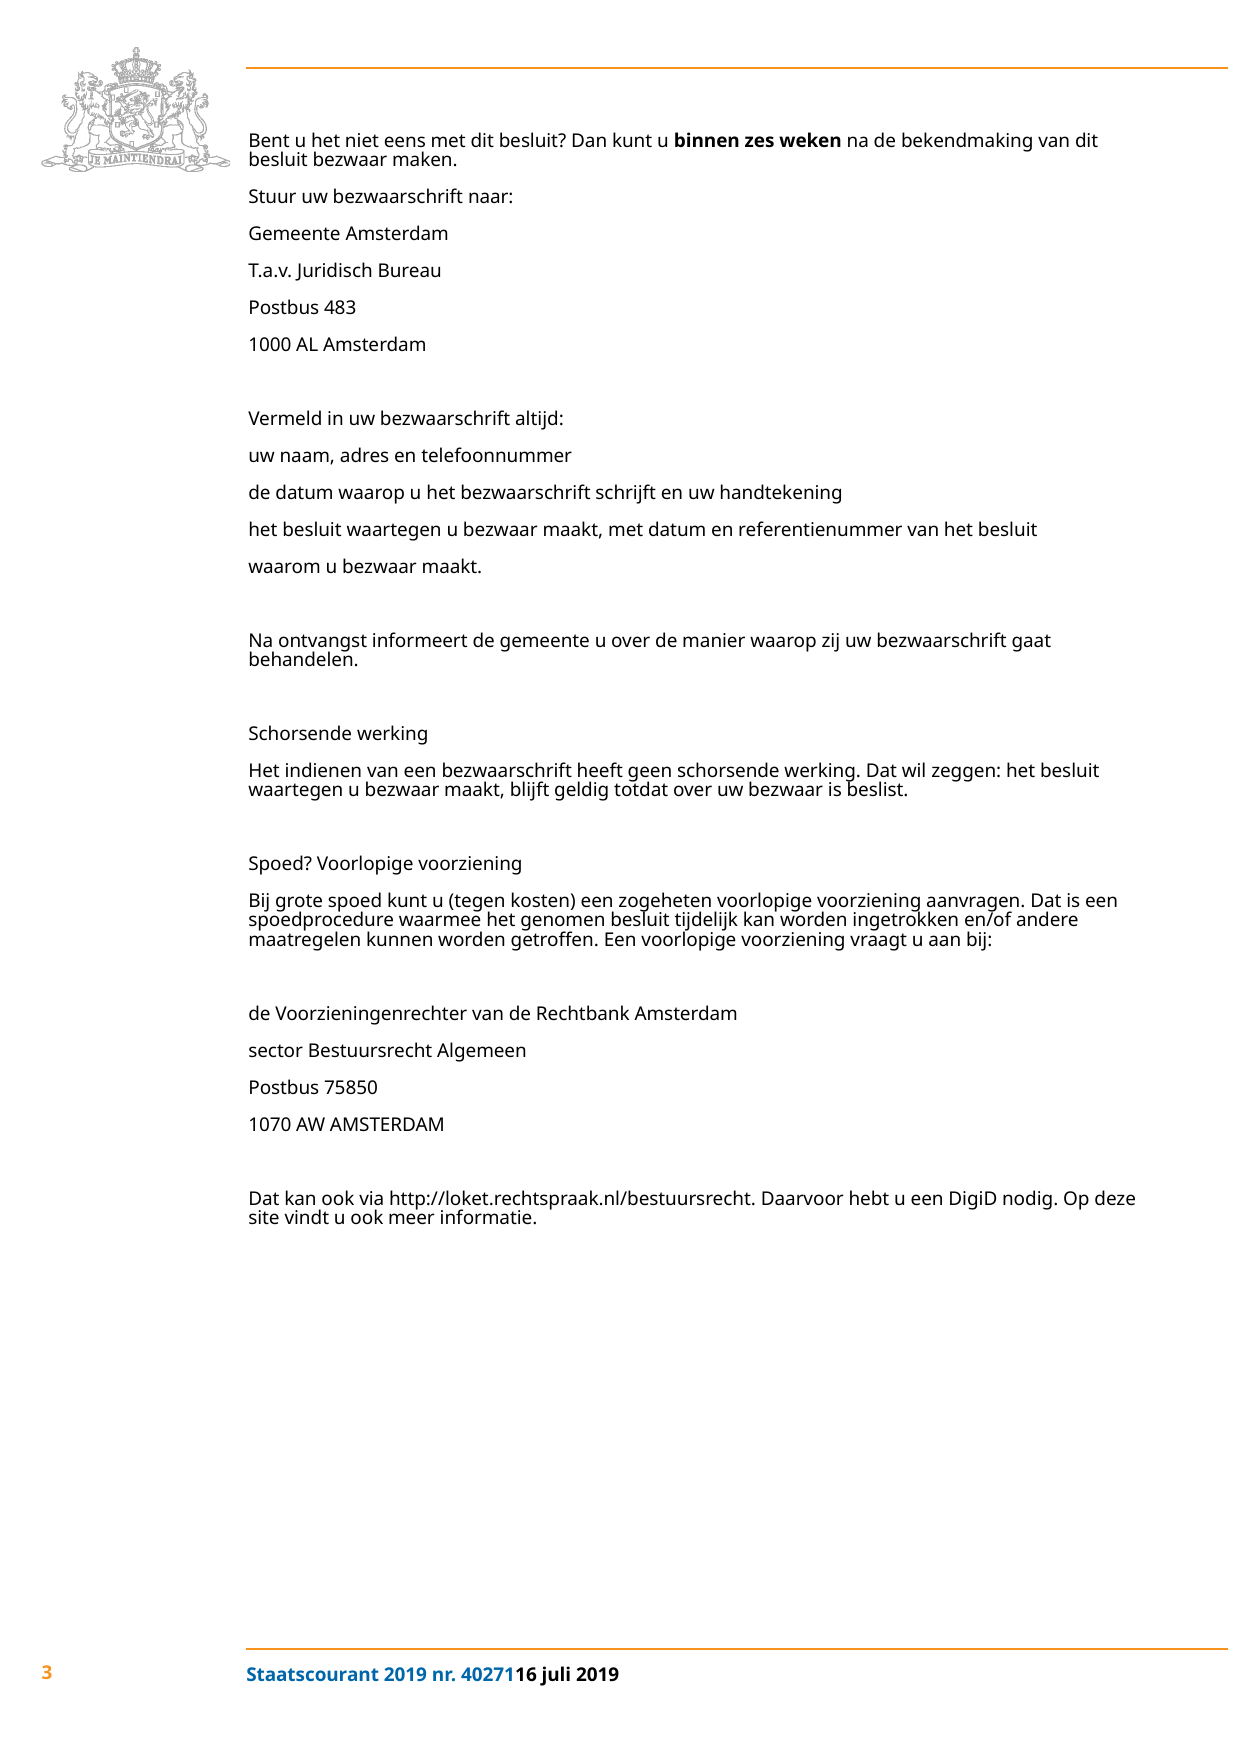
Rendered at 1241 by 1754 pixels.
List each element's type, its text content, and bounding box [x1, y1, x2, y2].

text Stuur uw bezwaarschrift naar: [248, 188, 1152, 207]
text Bent u het niet eens met dit besluit? Dan kunt u binnen zes weken na de bekendmaking van dit besluit bezwaar maken. [248, 132, 1152, 170]
text uw naam, adres en telefoonnummer [248, 447, 1152, 466]
text Vermeld in uw bezwaarschrift altijd: [248, 410, 1152, 429]
text de Voorzieningenrechter van de Rechtbank Amsterdam [248, 1005, 1152, 1024]
text het besluit waartegen u bezwaar maakt, met datum en referentienummer van het besluit [248, 521, 1152, 540]
text T.a.v. Juridisch Bureau [248, 262, 1152, 281]
text Spoed? Voorlopige voorziening [248, 855, 1152, 874]
text Postbus 483 [248, 299, 1152, 318]
text Het indienen van een bezwaarschrift heeft geen schorsende werking. Dat wil zeggen: het besluit waartegen u bezwaar maakt, blijft geldig totdat over uw bezwaar is beslist. [248, 762, 1152, 801]
text Na ontvangst informeert de gemeente u over de manier waarop zij uw bezwaarschrift gaat behandelen. [248, 632, 1152, 670]
text waarom u bezwaar maakt. [248, 558, 1152, 577]
text 1070 AW AMSTERDAM [248, 1116, 1152, 1135]
text Dat kan ook via http://loket.rechtspraak.nl/bestuursrecht. Daarvoor hebt u een DigiD nodig. Op deze site vindt u ook meer informatie. [248, 1189, 1152, 1228]
text Schorsende werking [248, 725, 1152, 744]
text Gemeente Amsterdam [248, 225, 1152, 244]
text Bij grote spoed kunt u (tegen kosten) een zogeheten voorlopige voorziening aanvragen. Dat is een spoedprocedure waarmee het genomen besluit tijdelijk kan worden ingetrokken en/of andere maatregelen kunnen worden getroffen. Een voorlopige voorziening vraagt u aan bij: [248, 892, 1152, 950]
text sector Bestuursrecht Algemeen [248, 1042, 1152, 1061]
text Postbus 75850 [248, 1079, 1152, 1098]
picture [41, 47, 231, 172]
text de datum waarop u het bezwaarschrift schrijft en uw handtekening [248, 484, 1152, 503]
text 1000 AL Amsterdam [248, 336, 1152, 355]
